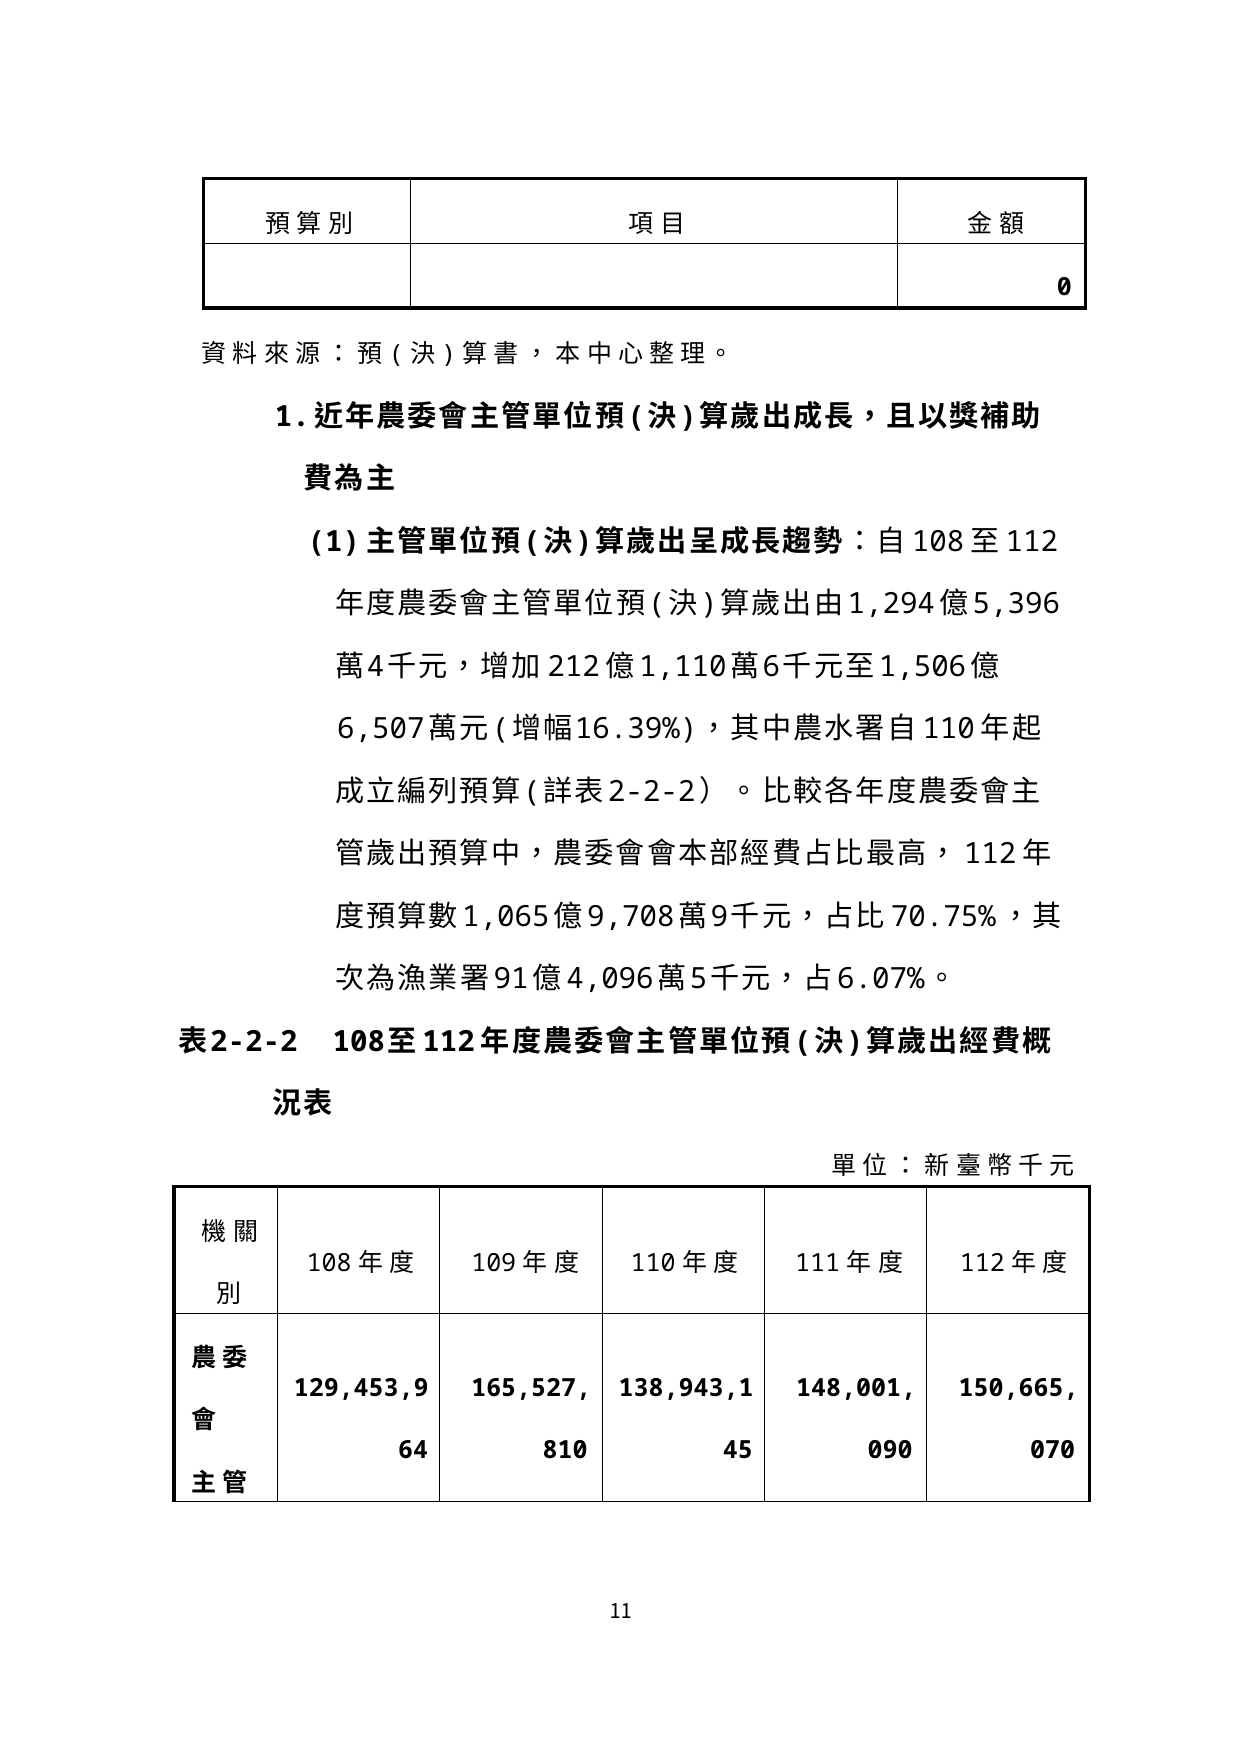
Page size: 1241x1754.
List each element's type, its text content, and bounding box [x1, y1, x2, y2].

table_header 機關別 [176, 1188, 277, 1313]
text (1)主管單位預(決)算歲出呈成長趨勢：自108至112年度農委會主管單位預(決)算歲出由1,294億5,396萬4千元，增加212億1,110萬6千元至1,506億6,507萬元(增幅16.39%)，其中農水署自110年起成立編列預算(詳表2-2-2）。比較各年度農委會主管歲出預算中，農委會會本部經費占比最高，112年度預算數1,065億9,708萬9千元，占比70.75%，其次為漁業署91億4,096萬5千元，占6.07%。 [295, 497, 1063, 997]
table_cell 150,665,070 [927, 1314, 1088, 1501]
table_header 112年度 [927, 1188, 1088, 1313]
table_header 108年度 [278, 1188, 439, 1313]
text 資料來源：預(決)算書，本中心整理。 [192, 309, 1063, 372]
table_cell [205, 244, 410, 306]
table_header 項目 [411, 180, 897, 243]
table_header 110年度 [603, 1188, 764, 1313]
text 單位：新臺幣千元 [177, 1122, 1078, 1184]
table_header 109年度 [440, 1188, 602, 1313]
table_cell 農委會 主管 [176, 1314, 277, 1501]
table_cell 138,943,145 [603, 1314, 764, 1501]
table_header 111年度 [765, 1188, 926, 1313]
text 表2-2-2 108至112年度農委會主管單位預(決)算歲出經費概況表 [163, 997, 1078, 1122]
table_header 金額 [898, 180, 1084, 243]
table_cell 129,453,964 [278, 1314, 439, 1501]
table_cell 0 [898, 244, 1084, 306]
table_cell 165,527,810 [440, 1314, 602, 1501]
text 1.近年農委會主管單位預(決)算歲出成長，且以獎補助費為主 [266, 372, 1063, 497]
table_header 預算別 [205, 180, 410, 243]
table_cell [411, 244, 897, 306]
table_cell 148,001,090 [765, 1314, 926, 1501]
